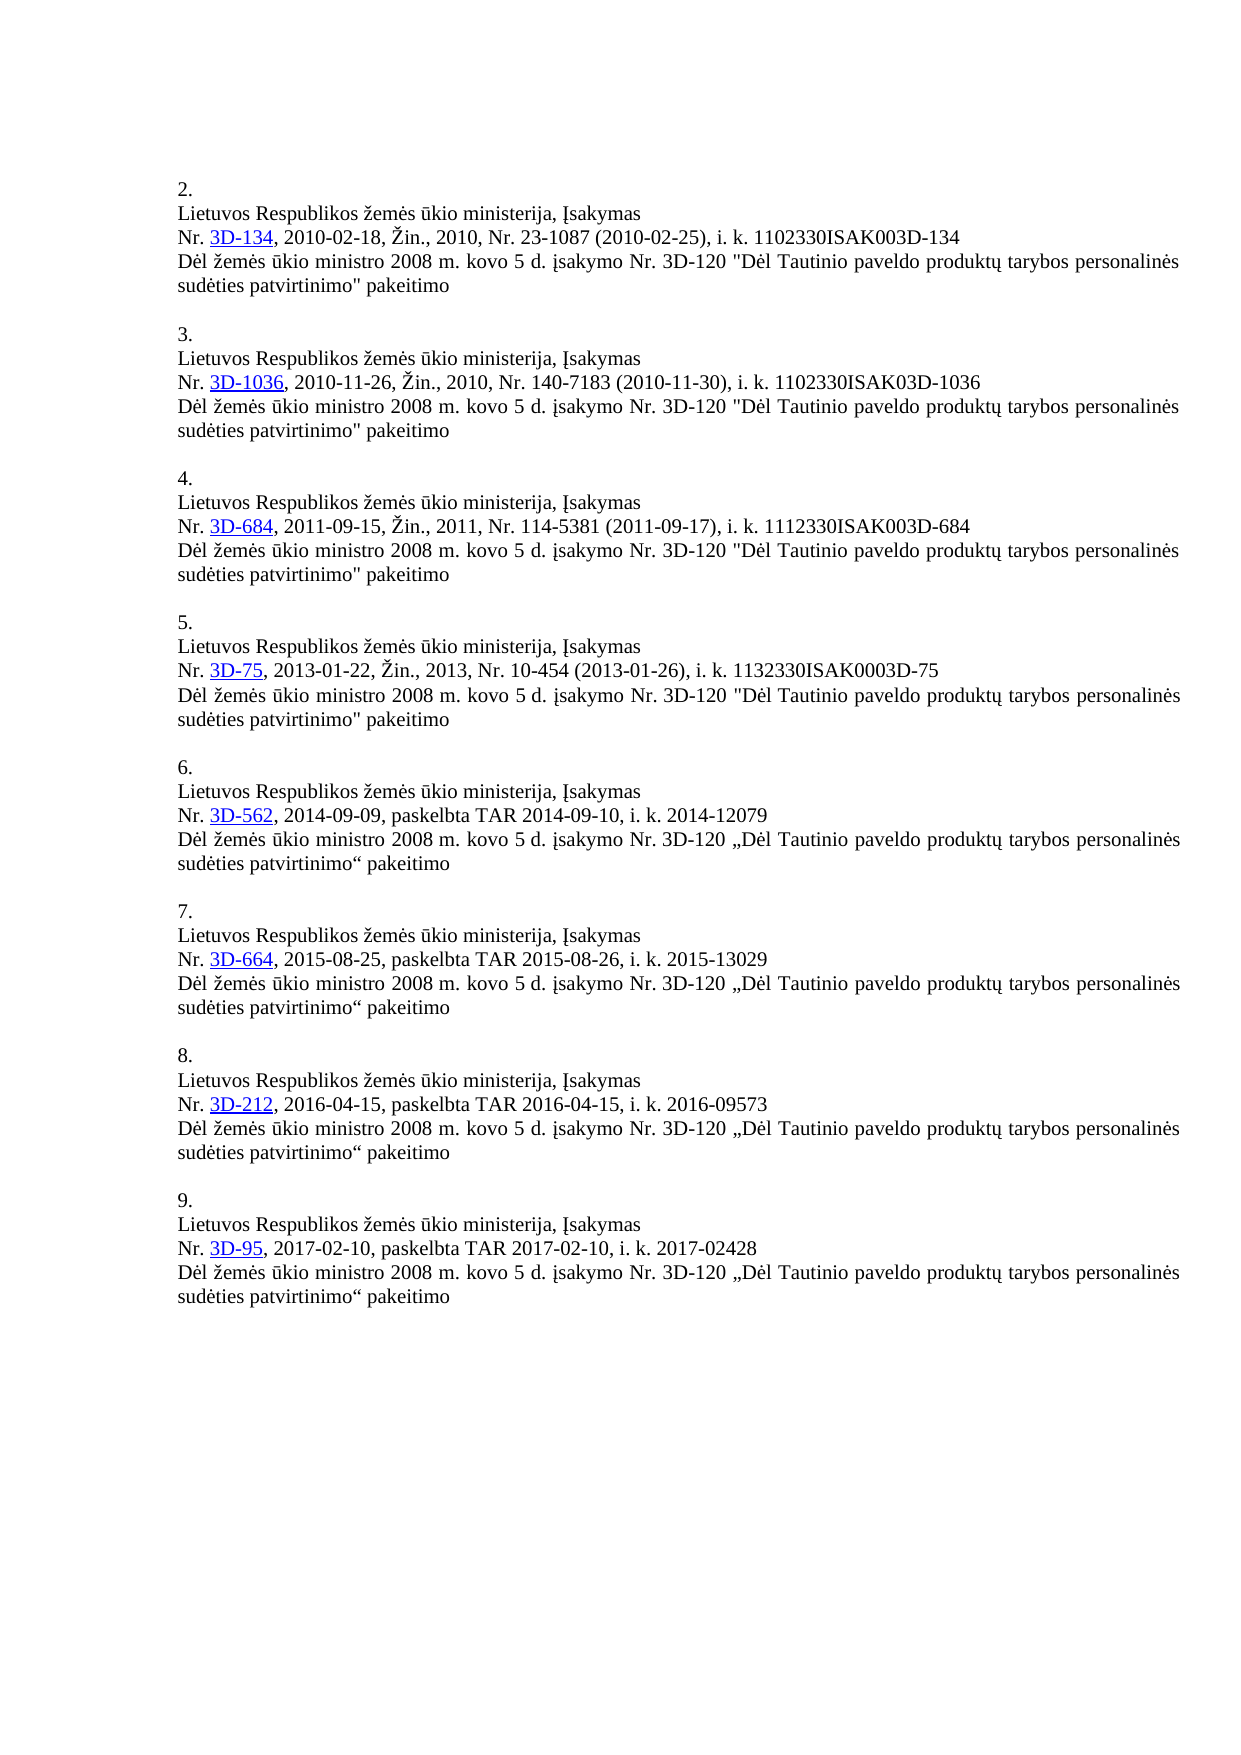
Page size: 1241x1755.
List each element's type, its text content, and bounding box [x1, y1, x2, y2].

text Nr. 3D-1036, 2010-11-26, Žin., 2010, Nr. 140-7183 (2010-11-30), i. k. 1102330ISAK03D-1036 [177, 370, 1181, 394]
text 3. [177, 322, 1181, 346]
text Nr. 3D-664, 2015-08-25, paskelbta TAR 2015-08-26, i. k. 2015-13029 [177, 947, 1181, 971]
text Dėl žemės ūkio ministro 2008 m. kovo 5 d. įsakymo Nr. 3D-120 „Dėl Tautinio paveldo produktų tarybos personalinės sudėties patvirtinimo“ pakeitimo [177, 971, 1181, 1019]
text Dėl žemės ūkio ministro 2008 m. kovo 5 d. įsakymo Nr. 3D-120 "Dėl Tautinio paveldo produktų tarybos personalinės sudėties patvirtinimo" pakeitimo [177, 538, 1181, 586]
text 6. [177, 755, 1181, 779]
text Nr. 3D-134, 2010-02-18, Žin., 2010, Nr. 23-1087 (2010-02-25), i. k. 1102330ISAK003D-134 [177, 225, 1181, 249]
text Nr. 3D-95, 2017-02-10, paskelbta TAR 2017-02-10, i. k. 2017-02428 [177, 1236, 1181, 1260]
text Dėl žemės ūkio ministro 2008 m. kovo 5 d. įsakymo Nr. 3D-120 „Dėl Tautinio paveldo produktų tarybos personalinės sudėties patvirtinimo“ pakeitimo [177, 1260, 1181, 1308]
text Dėl žemės ūkio ministro 2008 m. kovo 5 d. įsakymo Nr. 3D-120 "Dėl Tautinio paveldo produktų tarybos personalinės sudėties patvirtinimo" pakeitimo [177, 249, 1181, 297]
text Lietuvos Respublikos žemės ūkio ministerija, Įsakymas [177, 1212, 1181, 1236]
text Dėl žemės ūkio ministro 2008 m. kovo 5 d. įsakymo Nr. 3D-120 "Dėl Tautinio paveldo produktų tarybos personalinės sudėties patvirtinimo" pakeitimo [177, 394, 1181, 442]
text Lietuvos Respublikos žemės ūkio ministerija, Įsakymas [177, 201, 1181, 225]
text Nr. 3D-212, 2016-04-15, paskelbta TAR 2016-04-15, i. k. 2016-09573 [177, 1092, 1181, 1116]
text Lietuvos Respublikos žemės ūkio ministerija, Įsakymas [177, 1067, 1181, 1092]
text Dėl žemės ūkio ministro 2008 m. kovo 5 d. įsakymo Nr. 3D-120 „Dėl Tautinio paveldo produktų tarybos personalinės sudėties patvirtinimo“ pakeitimo [177, 827, 1181, 875]
text Dėl žemės ūkio ministro 2008 m. kovo 5 d. įsakymo Nr. 3D-120 "Dėl Tautinio paveldo produktų tarybos personalinės sudėties patvirtinimo" pakeitimo [177, 682, 1181, 731]
text Nr. 3D-75, 2013-01-22, Žin., 2013, Nr. 10-454 (2013-01-26), i. k. 1132330ISAK0003D-75 [177, 658, 1181, 682]
text 7. [177, 899, 1181, 923]
text 9. [177, 1188, 1181, 1212]
text 4. [177, 466, 1181, 490]
text Lietuvos Respublikos žemės ūkio ministerija, Įsakymas [177, 490, 1181, 514]
text Lietuvos Respublikos žemės ūkio ministerija, Įsakymas [177, 779, 1181, 803]
text Nr. 3D-562, 2014-09-09, paskelbta TAR 2014-09-10, i. k. 2014-12079 [177, 803, 1181, 827]
text Lietuvos Respublikos žemės ūkio ministerija, Įsakymas [177, 634, 1181, 658]
text Lietuvos Respublikos žemės ūkio ministerija, Įsakymas [177, 923, 1181, 947]
text Nr. 3D-684, 2011-09-15, Žin., 2011, Nr. 114-5381 (2011-09-17), i. k. 1112330ISAK003D-684 [177, 514, 1181, 538]
text 5. [177, 610, 1181, 634]
text 2. [177, 177, 1181, 201]
text 8. [177, 1043, 1181, 1067]
text Lietuvos Respublikos žemės ūkio ministerija, Įsakymas [177, 346, 1181, 370]
text Dėl žemės ūkio ministro 2008 m. kovo 5 d. įsakymo Nr. 3D-120 „Dėl Tautinio paveldo produktų tarybos personalinės sudėties patvirtinimo“ pakeitimo [177, 1116, 1181, 1164]
